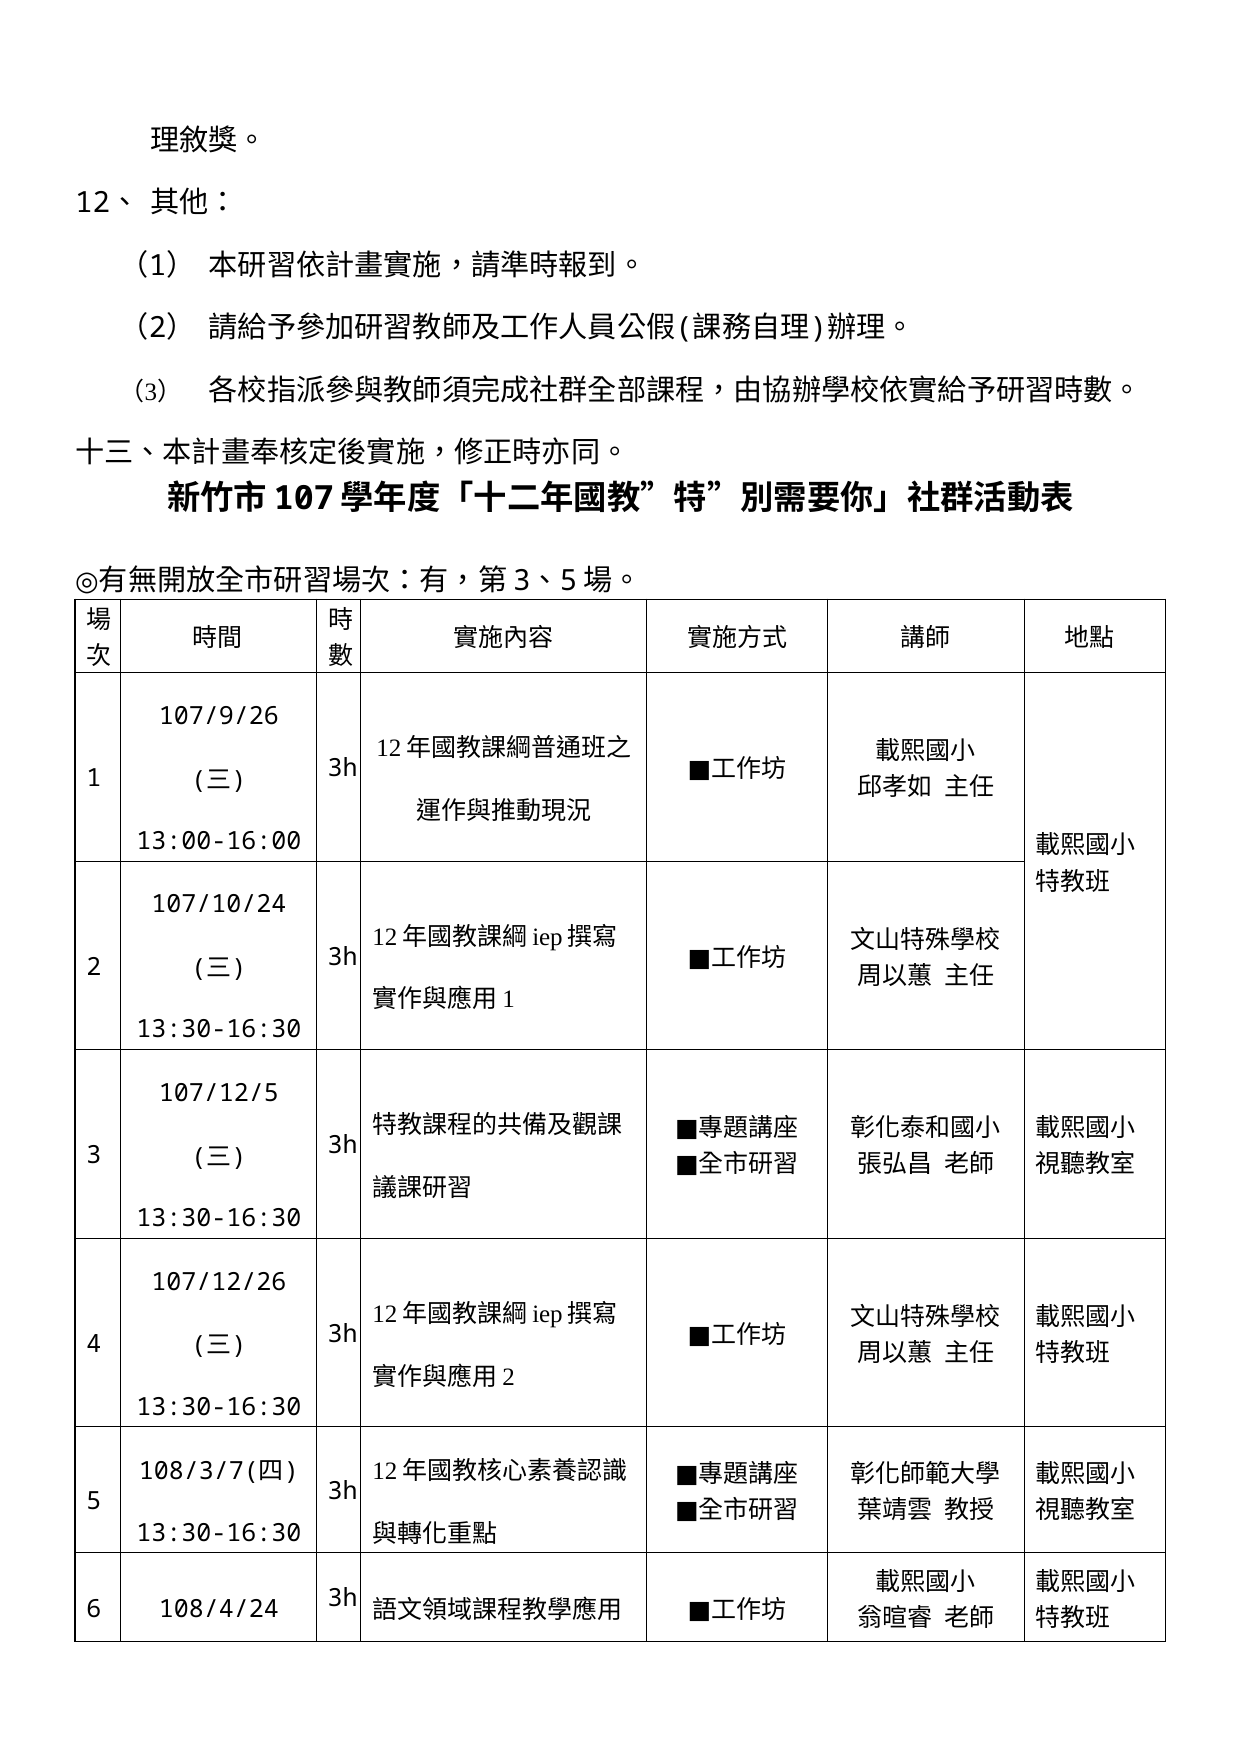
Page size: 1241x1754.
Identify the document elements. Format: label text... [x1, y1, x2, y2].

table_cell 3 [76, 1050, 120, 1238]
table_cell ■專題講座 ■全市研習 [647, 1050, 827, 1238]
table_cell 3h [317, 1553, 360, 1641]
table_cell 彰化師範大學 葉靖雲 教授 [828, 1427, 1024, 1552]
table_cell 4 [76, 1239, 120, 1426]
text ◎有無開放全市研習場次：有，第3、5場。 [75, 556, 1165, 598]
table_cell 12年國教課綱iep撰寫實作與應用2 [361, 1239, 646, 1426]
table_cell 6 [76, 1553, 120, 1641]
table_cell 12年國教課綱普通班之 運作與推動現況 [361, 673, 646, 861]
text 新竹市107學年度「十二年國教”特”別需要你」社群活動表 [75, 471, 1165, 519]
table_header 講師 [828, 600, 1024, 672]
table_header 實施內容 [361, 600, 646, 672]
table_cell 108/3/7(四) 13:30-16:30 [121, 1427, 316, 1552]
table_header 地點 [1025, 600, 1165, 672]
table_cell 107/12/26(三) 13:30-16:30 [121, 1239, 316, 1426]
table_cell 載熙國小 特教班 [1025, 1553, 1165, 1641]
list 其他： [75, 158, 1165, 221]
table_cell 語文領域課程教學應用 [361, 1553, 646, 1641]
table_cell 12年國教核心素養認識與轉化重點 [361, 1427, 646, 1552]
table_cell 載熙國小 視聽教室 [1025, 1050, 1165, 1238]
table_cell 107/10/24(三) 13:30-16:30 [121, 862, 316, 1049]
table_cell 12年國教課綱iep撰寫實作與應用1 [361, 862, 646, 1049]
table_cell 3h [317, 1050, 360, 1238]
table_cell 載熙國小 邱孝如 主任 [828, 673, 1024, 861]
table_cell 3h [317, 862, 360, 1049]
table_cell 文山特殊學校 周以蕙 主任 [828, 1239, 1024, 1426]
table_cell 載熙國小 翁暄睿 老師 [828, 1553, 1024, 1641]
table_cell 2 [76, 862, 120, 1049]
table_cell ■工作坊 [647, 1553, 827, 1641]
table_cell 1 [76, 673, 120, 861]
table_header 實施方式 [647, 600, 827, 672]
table_cell 5 [76, 1427, 120, 1552]
table_header 場次 [76, 600, 120, 672]
text 十三、本計畫奉核定後實施，修正時亦同。 [75, 408, 1165, 471]
list 理敘獎。 [75, 96, 1165, 158]
table_cell 彰化泰和國小 張弘昌 老師 [828, 1050, 1024, 1238]
table_cell 載熙國小 特教班 [1025, 673, 1165, 1049]
table_cell ■工作坊 [647, 673, 827, 861]
table_header 時間 [121, 600, 316, 672]
list 請給予參加研習教師及工作人員公假(課務自理)辦理。 [119, 283, 1165, 346]
table_cell 3h [317, 1427, 360, 1552]
table_cell ■專題講座 ■全市研習 [647, 1427, 827, 1552]
table_cell ■工作坊 [647, 1239, 827, 1426]
table_cell 107/12/5(三) 13:30-16:30 [121, 1050, 316, 1238]
table_cell 3h [317, 1239, 360, 1426]
table_header 時數 [317, 600, 360, 672]
table_cell 載熙國小 視聽教室 [1025, 1427, 1165, 1552]
table_cell 文山特殊學校 周以蕙 主任 [828, 862, 1024, 1049]
table_cell 107/9/26(三) 13:00-16:00 [121, 673, 316, 861]
table_cell ■工作坊 [647, 862, 827, 1049]
table_cell 3h [317, 673, 360, 861]
list 各校指派參與教師須完成社群全部課程，由協辦學校依實給予研習時數。 [119, 346, 1165, 408]
list 本研習依計畫實施，請準時報到。 [119, 221, 1165, 283]
table_cell 108/4/24 [121, 1553, 316, 1641]
table_cell 特教課程的共備及觀課議課研習 [361, 1050, 646, 1238]
table_cell 載熙國小 特教班 [1025, 1239, 1165, 1426]
